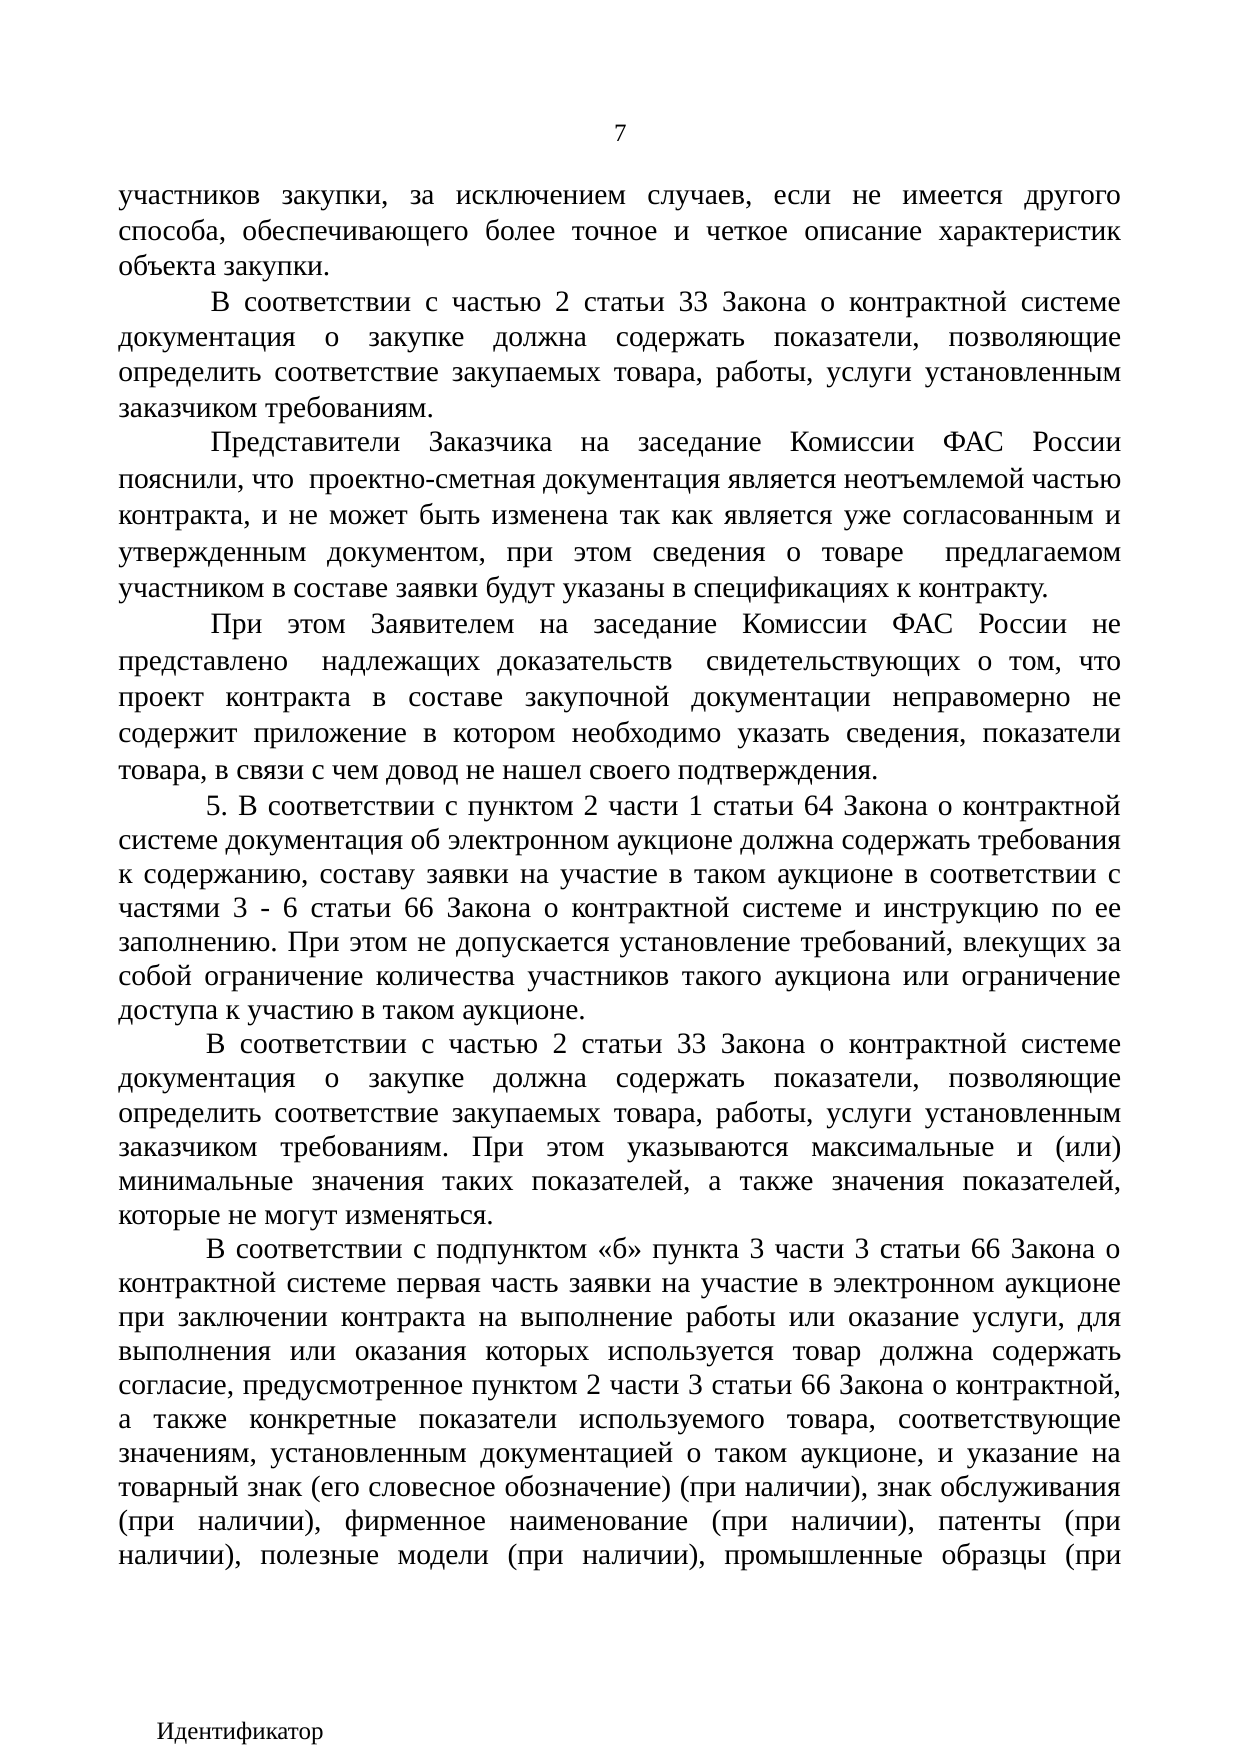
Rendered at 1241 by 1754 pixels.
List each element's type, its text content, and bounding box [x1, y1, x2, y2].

text участников закупки, за исключением случаев, если не имеется другого способа, обеспечивающего более точное и четкое описание характеристик объекта закупки. [118, 176, 1122, 283]
text При этом Заявителем на заседание Комиссии ФАС России не представлено надлежащих доказательств свидетельствующих о том, что проект контракта в составе закупочной документации неправомерно не содержит приложение в котором необходимо указать сведения, показатели товара, в связи с чем довод не нашел своего подтверждения. [118, 606, 1122, 786]
text В соответствии с частью 2 статьи 33 Закона о контрактной системе документация о закупке должна содержать показатели, позволяющие определить соответствие закупаемых товара, работы, услуги установленным заказчиком требованиям. [118, 283, 1122, 424]
text В соответствии с частью 2 статьи 33 Закона о контрактной системе документация о закупке должна содержать показатели, позволяющие определить соответствие закупаемых товара, работы, услуги установленным заказчиком требованиям. При этом указываются максимальные и (или) минимальные значения таких показателей, а также значения показателей, которые не могут изменяться. [118, 1026, 1122, 1231]
text 5. В соответствии с пунктом 2 части 1 статьи 64 Закона о контрактной системе документация об электронном аукционе должна содержать требования к содержанию, составу заявки на участие в таком аукционе в соответствии с частями 3 - 6 статьи 66 Закона о контрактной системе и инструкцию по ее заполнению. При этом не допускается установление требований, влекущих за собой ограничение количества участников такого аукциона или ограничение доступа к участию в таком аукционе. [118, 788, 1122, 1026]
text В соответствии с подпунктом «б» пункта 3 части 3 статьи 66 Закона о контрактной системе первая часть заявки на участие в электронном аукционе при заключении контракта на выполнение работы или оказание услуги, для выполнения или оказания которых используется товар должна содержать согласие, предусмотренное пунктом 2 части 3 статьи 66 Закона о контрактной, а также конкретные показатели используемого товара, соответствующие значениям, установленным документацией о таком аукционе, и указание на товарный знак (его словесное обозначение) (при наличии), знак обслуживания (при наличии), фирменное наименование (при наличии), патенты (при наличии), полезные модели (при наличии), промышленные образцы (при [118, 1231, 1122, 1571]
text Представители Заказчика на заседание Комиссии ФАС России пояснили, что проектно-сметная документация является неотъемлемой частью контракта, и не может быть изменена так как является уже согласованным и утвержденным документом, при этом сведения о товаре предлагаемом участником в составе заявки будут указаны в спецификациях к контракту. [118, 424, 1122, 604]
